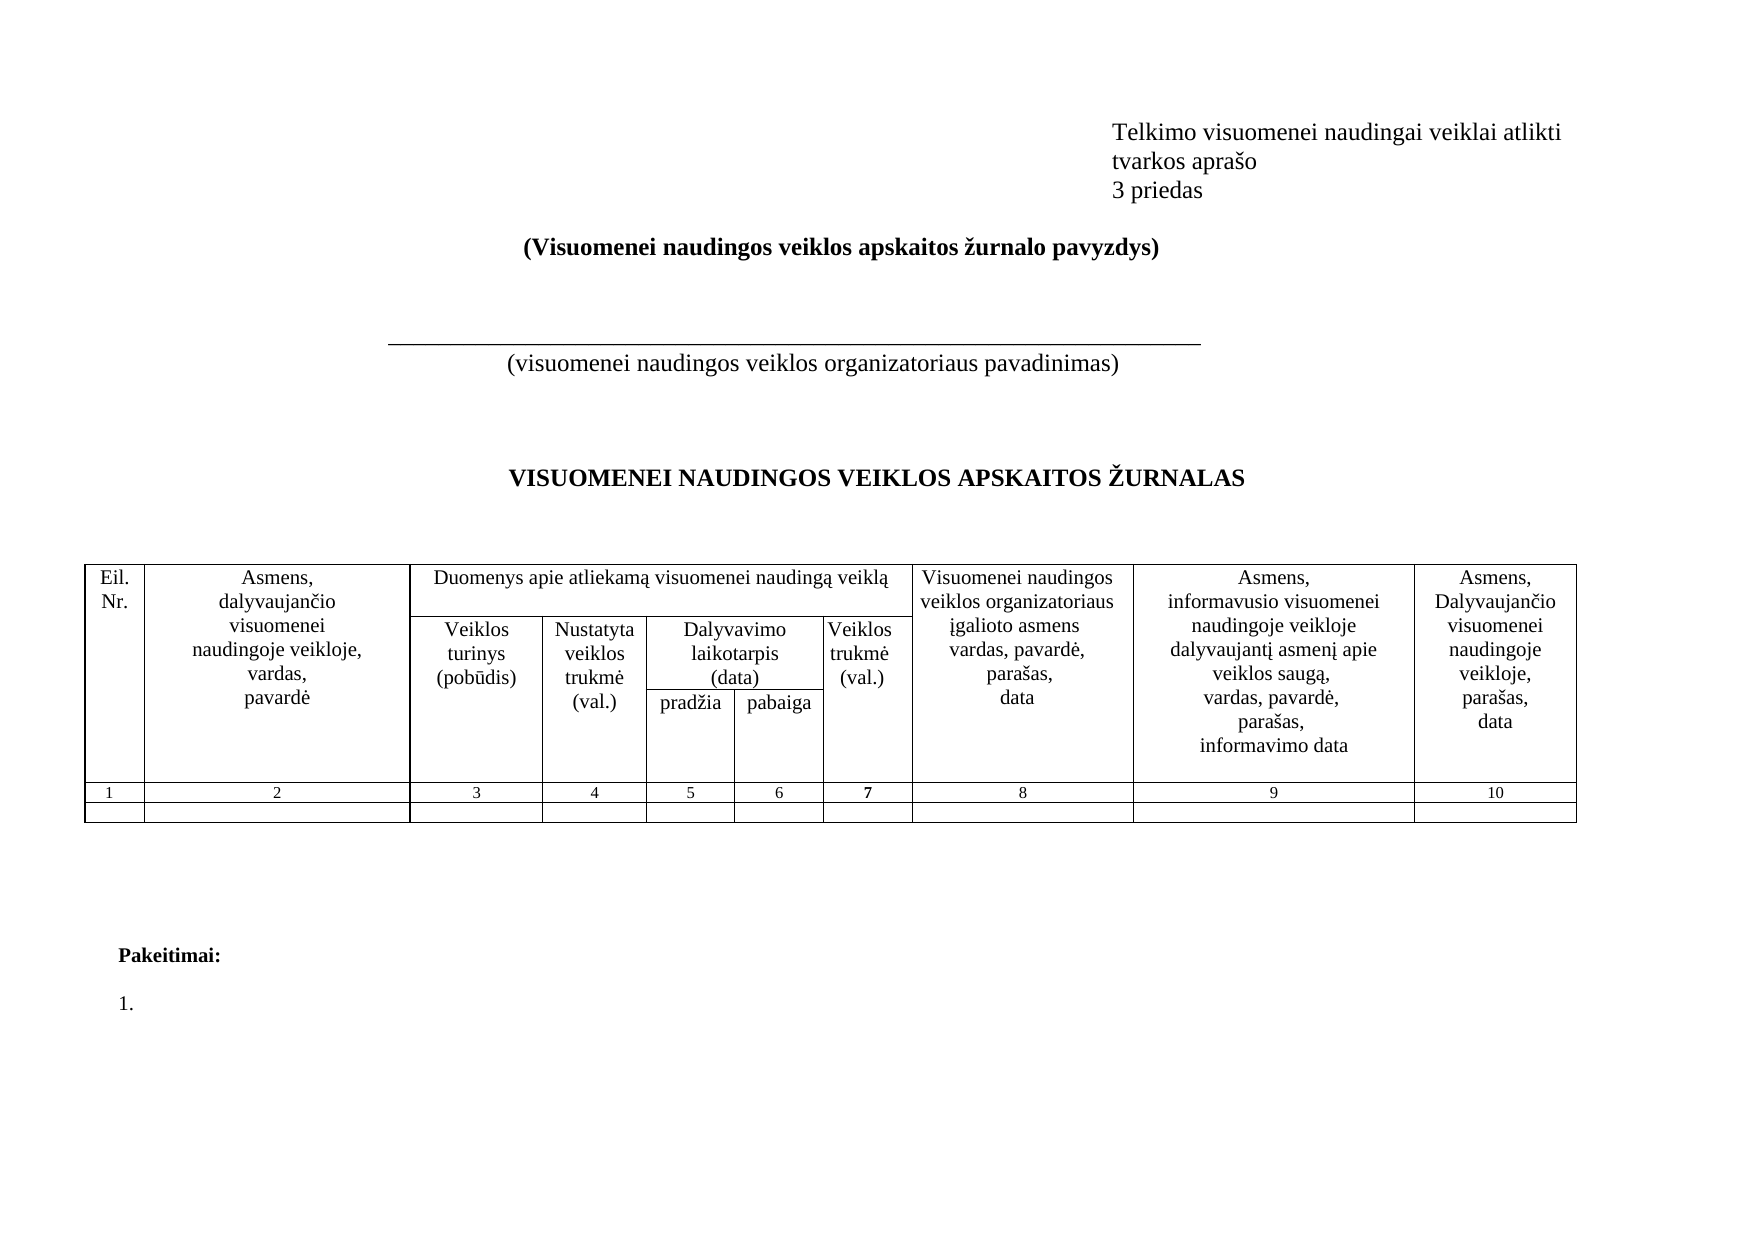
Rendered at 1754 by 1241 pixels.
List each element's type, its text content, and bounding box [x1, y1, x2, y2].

table_cell [86, 803, 144, 822]
table_header Visuomenei naudingos veiklos organizatoriaus įgalioto asmens vardas, pavardė, parašas, data [913, 565, 1133, 782]
table_cell 2 [145, 783, 409, 802]
table_cell 9 [1134, 783, 1414, 802]
table_cell [145, 803, 409, 822]
table_cell 1 [86, 783, 144, 802]
table_header Asmens, informavusio visuomenei naudingoje veikloje dalyvaujantį asmenį apie veiklos saugą, vardas, pavardė, parašas, informavimo data [1134, 565, 1414, 782]
text (visuomenei naudingos veiklos organizatoriaus pavadinimas) [253, 348, 1636, 377]
table_cell Nustatyta veiklos trukmė (val.) [543, 617, 646, 782]
table_header Asmens, Dalyvaujančio visuomenei naudingoje veikloje, parašas, data [1415, 565, 1576, 782]
text Pakeitimai: [118, 943, 1636, 967]
table_cell [824, 803, 912, 822]
table_cell 3 [411, 783, 542, 802]
table_cell 8 [913, 783, 1133, 802]
table_cell 5 [647, 783, 734, 802]
table_cell [1134, 803, 1414, 822]
table_cell 6 [735, 783, 823, 802]
table_header Asmens, dalyvaujančio visuomenei naudingoje veikloje, vardas, pavardė [145, 565, 409, 782]
text Telkimo visuomenei naudingai veiklai atlikti [1112, 117, 1636, 146]
table_cell Veiklos trukmė (val.) [824, 617, 912, 782]
table_cell 7 [824, 783, 912, 802]
table_cell [411, 803, 542, 822]
table_header Eil. Nr. [86, 565, 144, 782]
table_cell pradžia [647, 690, 734, 782]
table_header Duomenys apie atliekamą visuomenei naudingą veiklą [411, 565, 912, 616]
text tvarkos aprašo [1112, 146, 1636, 175]
text 3 priedas [1112, 175, 1636, 203]
text 1. [118, 991, 1636, 1015]
text (Visuomenei naudingos veiklos apskaitos žurnalo pavyzdys) [523, 232, 1636, 262]
text _________________________________________________________________ [253, 319, 1636, 348]
text VISUOMENEI NAUDINGOS VEIKLOS APSKAITOS ŽURNALAS [118, 463, 1636, 492]
table_cell pabaiga [735, 690, 823, 782]
table_cell 4 [543, 783, 646, 802]
table_cell [735, 803, 823, 822]
table_cell [913, 803, 1133, 822]
table_cell [1415, 803, 1576, 822]
table_cell [647, 803, 734, 822]
table_cell Veiklos turinys (pobūdis) [411, 617, 542, 782]
table_cell [543, 803, 646, 822]
table_cell 10 [1415, 783, 1576, 802]
table_cell Dalyvavimo laikotarpis (data) [647, 617, 823, 689]
